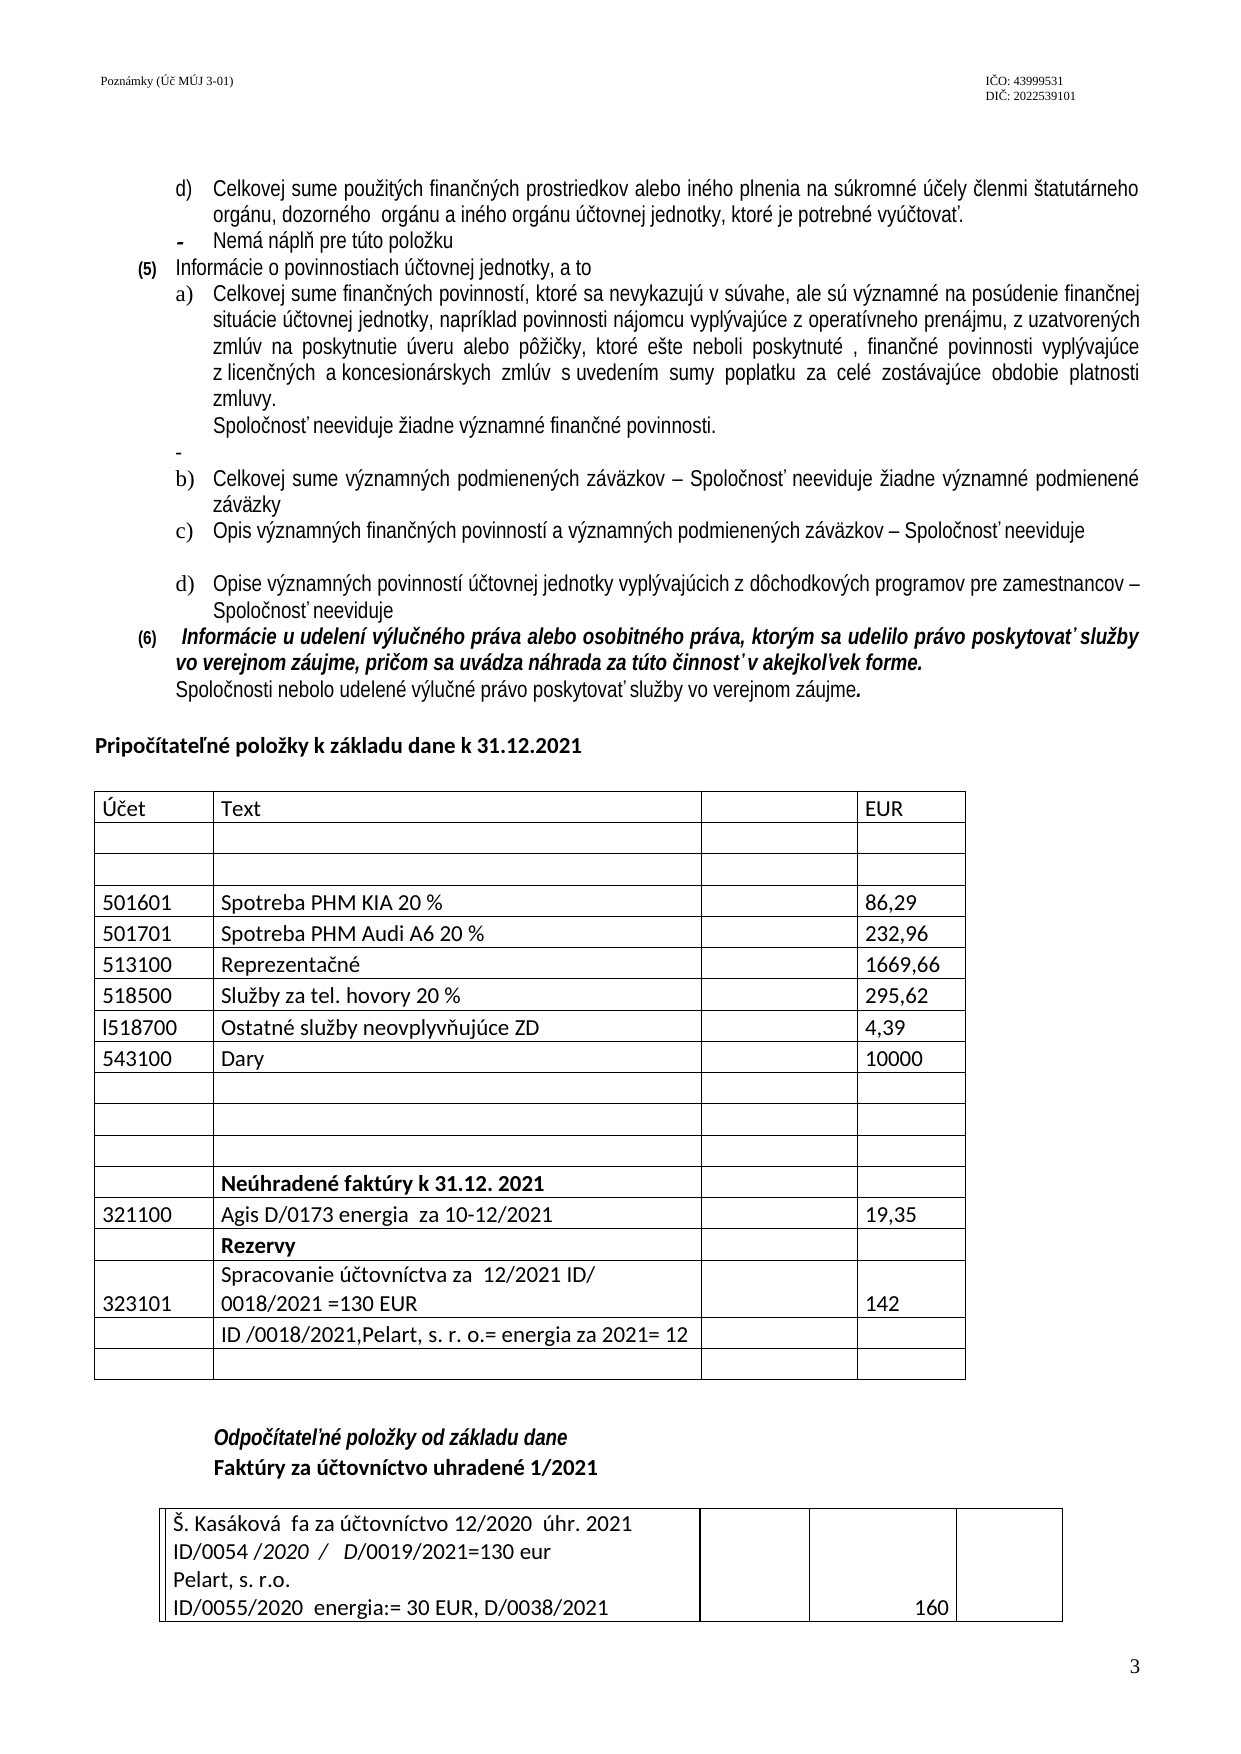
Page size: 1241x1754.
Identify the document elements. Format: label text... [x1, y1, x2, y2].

table_cell Agis D/0173 energia za 10-12/2021 [214, 1198, 701, 1228]
table_cell Ostatné služby neovplyvňujúce ZD [214, 1011, 701, 1041]
table_cell Rezervy [214, 1229, 701, 1259]
table_cell 501601 [95, 886, 213, 916]
table_cell [702, 979, 857, 1009]
table_cell 501701 [95, 917, 213, 947]
table_cell [95, 1380, 213, 1419]
list Spoločnosť neeviduje žiadne významné finančné povinnosti. [175, 412, 1140, 438]
table_header 160 [810, 1509, 956, 1621]
table_cell Neúhradené faktúry k 31.12. 2021 [214, 1167, 701, 1197]
list Nemá náplň pre túto položku [175, 227, 1140, 253]
table_cell [858, 823, 965, 853]
table_cell [858, 854, 965, 884]
table_cell [95, 1419, 213, 1450]
table_cell [214, 760, 701, 791]
list Informácie u udelení výlučného práva alebo osobitného práva, ktorým sa udelilo právo poskytovať služby vo verejnom záujme, pričom sa uvádza náhrada za túto činnosť v akejkoľvek forme. [138, 623, 1140, 676]
table_cell [702, 1104, 857, 1134]
table_cell [214, 1136, 701, 1166]
table_cell [702, 1167, 857, 1197]
table_cell [95, 1318, 213, 1348]
table_cell 543100 [95, 1042, 213, 1072]
table_cell 232,96 [858, 917, 965, 947]
table_cell [858, 1349, 965, 1379]
table_cell [858, 1380, 957, 1419]
table_cell 4,39 [858, 1011, 965, 1041]
table_cell [701, 1380, 857, 1419]
table_cell Dary [214, 1042, 701, 1072]
list Celkovej sume použitých finančných prostriedkov alebo iného plnenia na súkromné účely členmi štatutárneho orgánu, dozorného orgánu a iného orgánu účtovnej jednotky, ktoré je potrebné vyúčtovať. [175, 174, 1140, 227]
table_cell EUR [858, 792, 965, 822]
table_cell Služby za tel. hovory 20 % [214, 979, 701, 1009]
table_cell [95, 1136, 213, 1166]
table_cell [701, 1419, 857, 1450]
table_cell [858, 1073, 965, 1103]
table_header Pripočítateľné položky k základu dane k 31.12.2021 [95, 728, 701, 759]
table_cell [702, 1073, 857, 1103]
table_cell [95, 1229, 213, 1259]
table_cell [858, 1450, 957, 1481]
table_cell 321100 [95, 1198, 213, 1228]
table_cell Odpočítateľné položky od základu dane [214, 1419, 701, 1450]
table_cell [702, 1349, 857, 1379]
table_cell 323101 [95, 1261, 213, 1317]
table_cell Spotreba PHM Audi A6 20 % [214, 917, 701, 947]
table_cell [95, 1167, 213, 1197]
table_cell [858, 760, 957, 791]
table_cell l518700 [95, 1011, 213, 1041]
table_cell 10000 [858, 1042, 965, 1072]
table_cell Spotreba PHM KIA 20 % [214, 886, 701, 916]
table_header [701, 1509, 809, 1621]
table_cell [702, 1011, 857, 1041]
table_cell [858, 1104, 965, 1134]
table_cell [701, 760, 857, 791]
table_header [858, 728, 957, 759]
table_cell Faktúry za účtovníctvo uhradené 1/2021 [214, 1450, 701, 1481]
table_cell [95, 823, 213, 853]
table_header [962, 728, 966, 759]
table_cell [702, 1261, 857, 1317]
table_cell [95, 1104, 213, 1134]
table_cell [95, 1450, 213, 1481]
list Opis významných finančných povinností a významných podmienených záväzkov – Spoločnosť neeviduje [175, 517, 1140, 544]
table_cell Spracovanie účtovníctva za 12/2021 ID/ 0018/2021 =130 EUR [214, 1261, 701, 1317]
text Spoločnosti nebolo udelené výlučné právo poskytovať služby vo verejnom záujme. [175, 676, 1140, 702]
table_cell [858, 1229, 965, 1259]
table_cell [858, 1318, 965, 1348]
list Celkovej sume významných podmienených záväzkov – Spoločnosť neeviduje žiadne významné podmienené záväzky [175, 464, 1140, 517]
table_cell [702, 1042, 857, 1072]
table_cell [958, 1450, 962, 1481]
table_cell [214, 1380, 701, 1419]
table_cell [214, 1104, 701, 1134]
table_cell 513100 [95, 948, 213, 978]
table_cell [858, 1419, 957, 1450]
table_cell ID /0018/2021,Pelart, s. r. o.= energia za 2021= 12 [214, 1318, 701, 1348]
table_cell [214, 1349, 701, 1379]
table_cell [214, 1073, 701, 1103]
table_cell [214, 823, 701, 853]
table_cell [702, 1229, 857, 1259]
table_cell [702, 1136, 857, 1166]
table_header [160, 1509, 165, 1621]
table_cell [958, 760, 962, 791]
table_cell 19,35 [858, 1198, 965, 1228]
table_cell 142 [858, 1261, 965, 1317]
table_cell [702, 948, 857, 978]
table_cell [962, 1450, 966, 1481]
table_cell [702, 1198, 857, 1228]
table_cell [95, 1073, 213, 1103]
table_cell [214, 854, 701, 884]
table_header [1063, 1508, 1170, 1621]
table_cell [702, 886, 857, 916]
table_cell [858, 1136, 965, 1166]
table_cell 86,29 [858, 886, 965, 916]
table_cell [701, 1450, 857, 1481]
table_cell [858, 1167, 965, 1197]
table_cell [95, 854, 213, 884]
list Opise významných povinností účtovnej jednotky vyplývajúcich z dôchodkových programov pre zamestnancov – Spoločnosť neeviduje [175, 570, 1140, 623]
table_cell [702, 917, 857, 947]
list Celkovej sume finančných povinností, ktoré sa nevykazujú v súvahe, ale sú významné na posúdenie finančnej situácie účtovnej jednotky, napríklad povinnosti nájomcu vyplývajúce z operatívneho prenájmu, z uzatvorených zmlúv na poskytnutie úveru alebo pôžičky, ktoré ešte neboli poskytnuté , finančné povinnosti vyplývajúce z licenčných a koncesionárskych zmlúv s uvedením sumy poplatku za celé zostávajúce obdobie platnosti zmluvy. [175, 280, 1140, 412]
table_cell 295,62 [858, 979, 965, 1009]
table_header Š. Kasáková fa za účtovníctvo 12/2020 úhr. 2021 ID/0054 /2020 / D/0019/2021=130 eur Pelart, s. r.o. ID/0055/2020 energia:= 30 EUR, D/0038/2021 [166, 1509, 699, 1621]
table_cell [702, 823, 857, 853]
table_header [958, 728, 962, 759]
table_cell [95, 760, 213, 791]
table_cell [702, 1318, 857, 1348]
table_header [957, 1509, 1062, 1621]
table_cell 1669,66 [858, 948, 965, 978]
table_cell [702, 792, 857, 822]
table_cell [95, 1349, 213, 1379]
table_cell 518500 [95, 979, 213, 1009]
table_cell [962, 1380, 966, 1419]
table_cell Text [214, 792, 701, 822]
table_cell [958, 1419, 962, 1450]
table_cell [958, 1380, 962, 1419]
table_cell [962, 760, 966, 791]
table_header [701, 728, 857, 759]
table_cell [702, 854, 857, 884]
table_cell [962, 1419, 966, 1450]
list Informácie o povinnostiach účtovnej jednotky, a to [138, 253, 1140, 280]
table_cell Reprezentačné [214, 948, 701, 978]
table_cell Účet [95, 792, 213, 822]
